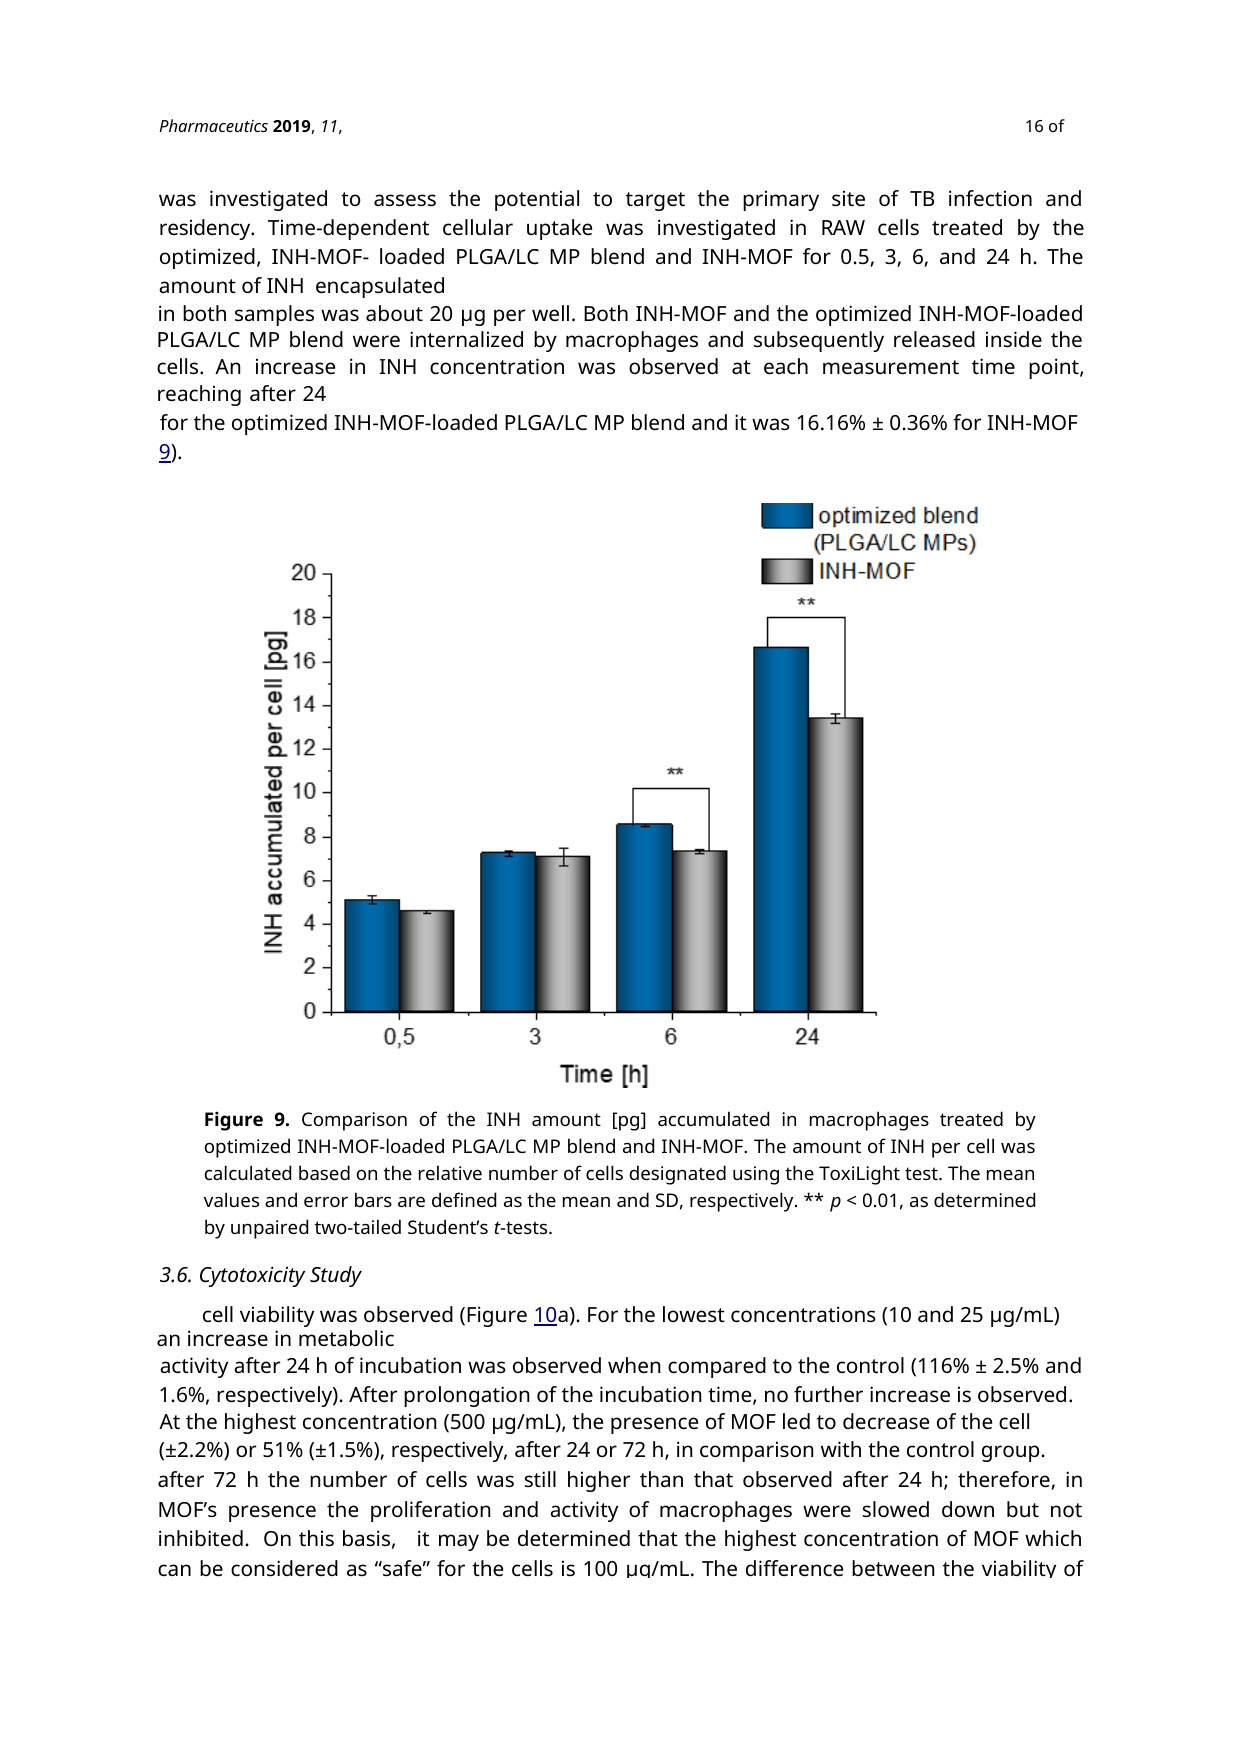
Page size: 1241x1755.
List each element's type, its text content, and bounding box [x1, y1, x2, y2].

text In the presence of MOF in low to moderate concentrations (10–50 µg/mL), no effect on cell viability was observed (Figure 10a). For the lowest concentrations (10 and 25 µg/mL) an increase in metabolic [156, 1303, 1083, 1352]
text Pharmaceutics 2019, 11, 687 [159, 115, 355, 138]
text 1.6%, respectively). After prolongation of the incubation time, no further increase is observed. At the highest concentration (500 µg/mL), the presence of MOF led to decrease of the cell viability by 52% [158, 1381, 1084, 1435]
text (±2.2%) or 51% (±1.5%), respectively, after 24 or 72 h, in comparison with the control group. However, [159, 1435, 1085, 1463]
text for the optimized INH-MOF-loaded PLGA/LC MP blend and it was 16.16% ± 0.36% for INH-MOF [159, 407, 1083, 436]
text was investigated to assess the potential to target the primary site of TB infection and residency. Time-dependent cellular uptake was investigated in RAW cells treated by the optimized, INH-MOF- loaded PLGA/LC MP blend and INH-MOF for 0.5, 3, 6, and 24 h. The amount of INH encapsulated [158, 184, 1084, 299]
text 3.6. Cytotoxicity Study [159, 1260, 1083, 1288]
text 16 of 25 [1024, 115, 1083, 138]
text Figure 9. Comparison of the INH amount [pg] accumulated in macrophages treated by optimized INH-MOF-loaded PLGA/LC MP blend and INH-MOF. The amount of INH per cell was calculated based on the relative number of cells designated using the ToxiLight test. The mean values and error bars are defined as the mean and SD, respectively. ** p < 0.01, as determined by unpaired two-tailed Student’s t-tests. [204, 1107, 1037, 1240]
text in both samples was about 20 µg per well. Both INH-MOF and the optimized INH-MOF-loaded PLGA/LC MP blend were internalized by macrophages and subsequently released inside the cells. An increase in INH concentration was observed at each measurement time point, reaching after 24 [156, 300, 1084, 408]
text (Figure 9). [159, 437, 255, 465]
text activity after 24 h of incubation was observed when compared to the control (116% ± 2.5% and 113% ± [159, 1351, 1083, 1379]
text after 72 h the number of cells was still higher than that observed after 24 h; therefore, in MOF’s presence the proliferation and activity of macrophages were slowed down but not inhibited. On this basis, it may be determined that the highest concentration of MOF which can be considered as “safe” for the cells is 100 µg/mL. The difference between the viability of cells incubated with MOF and the control [157, 1465, 1084, 1577]
